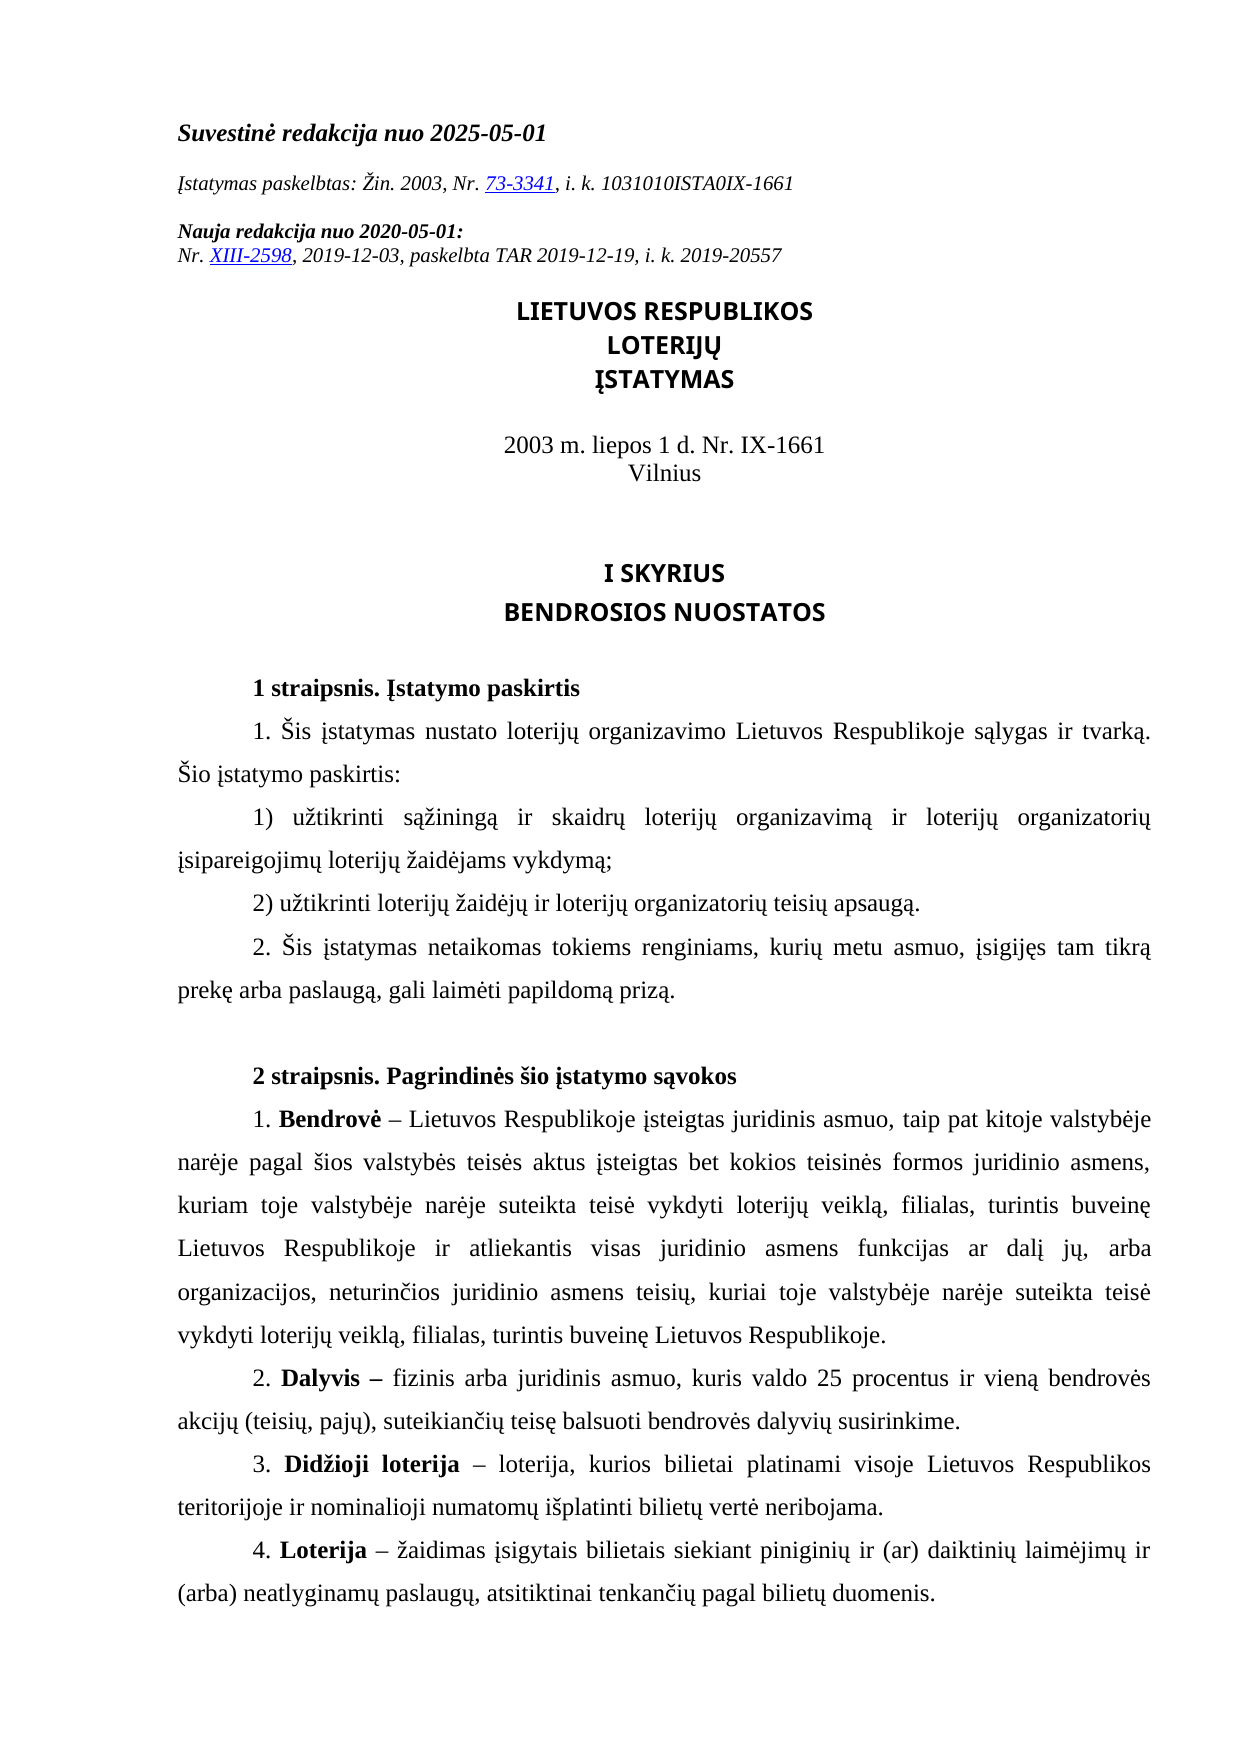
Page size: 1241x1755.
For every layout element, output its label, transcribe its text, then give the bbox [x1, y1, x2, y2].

text Nauja redakcija nuo 2020-05-01: [177, 219, 1152, 243]
text 3. Didžioji loterija – loterija, kurios bilietai platinami visoje Lietuvos Respublikos teritorijoje ir nominalioji numatomų išplatinti bilietų vertė neribojama. [177, 1449, 1152, 1521]
text Nr. XIII-2598, 2019-12-03, paskelbta TAR 2019-12-19, i. k. 2019-20557 [177, 243, 1152, 267]
text Įstatymas paskelbtas: Žin. 2003, Nr. 73-3341, i. k. 1031010ISTA0IX-1661 [177, 171, 1152, 195]
text Vilnius [177, 458, 1152, 487]
text 1) užtikrinti sąžiningą ir skaidrų loterijų organizavimą ir loterijų organizatorių įsipareigojimų loterijų žaidėjams vykdymą; [177, 802, 1152, 874]
text 4. Loterija – žaidimas įsigytais bilietais siekiant piniginių ir (ar) daiktinių laimėjimų ir (arba) neatlyginamų paslaugų, atsitiktinai tenkančių pagal bilietų duomenis. [177, 1535, 1152, 1607]
text 2 straipsnis. Pagrindinės šio įstatymo sąvokos [177, 1061, 1152, 1090]
text BENDROSIOS NUOSTATOS [177, 594, 1152, 629]
text 1 straipsnis. Įstatymo paskirtis [177, 673, 1152, 702]
text 1. Šis įstatymas nustato loterijų organizavimo Lietuvos Respublikoje sąlygas ir tvarką. Šio įstatymo paskirtis: [177, 716, 1152, 788]
text 2. Dalyvis – fizinis arba juridinis asmuo, kuris valdo 25 procentus ir vieną bendrovės akcijų (teisių, pajų), suteikiančių teisę balsuoti bendrovės dalyvių susirinkime. [177, 1363, 1152, 1435]
text I SKYRIUS [177, 555, 1152, 589]
text 2) užtikrinti loterijų žaidėjų ir loterijų organizatorių teisių apsaugą. [177, 888, 1152, 917]
text LIETUVOS RESPUBLIKOS [177, 293, 1152, 328]
text LOTERIJŲ [177, 328, 1152, 362]
text 2003 m. liepos 1 d. Nr. IX-1661 [177, 430, 1152, 458]
text ĮSTATYMAS [177, 362, 1152, 396]
text Suvestinė redakcija nuo 2025-05-01 [177, 118, 1152, 147]
text 1. Bendrovė – Lietuvos Respublikoje įsteigtas juridinis asmuo, taip pat kitoje valstybėje narėje pagal šios valstybės teisės aktus įsteigtas bet kokios teisinės formos juridinio asmens, kuriam toje valstybėje narėje suteikta teisė vykdyti loterijų veiklą, filialas, turintis buveinę Lietuvos Respublikoje ir atliekantis visas juridinio asmens funkcijas ar dalį jų, arba organizacijos, neturinčios juridinio asmens teisių, kuriai toje valstybėje narėje suteikta teisė vykdyti loterijų veiklą, filialas, turintis buveinę Lietuvos Respublikoje. [177, 1104, 1152, 1348]
text 2. Šis įstatymas netaikomas tokiems renginiams, kurių metu asmuo, įsigijęs tam tikrą prekę arba paslaugą, gali laimėti papildomą prizą. [177, 932, 1152, 1003]
